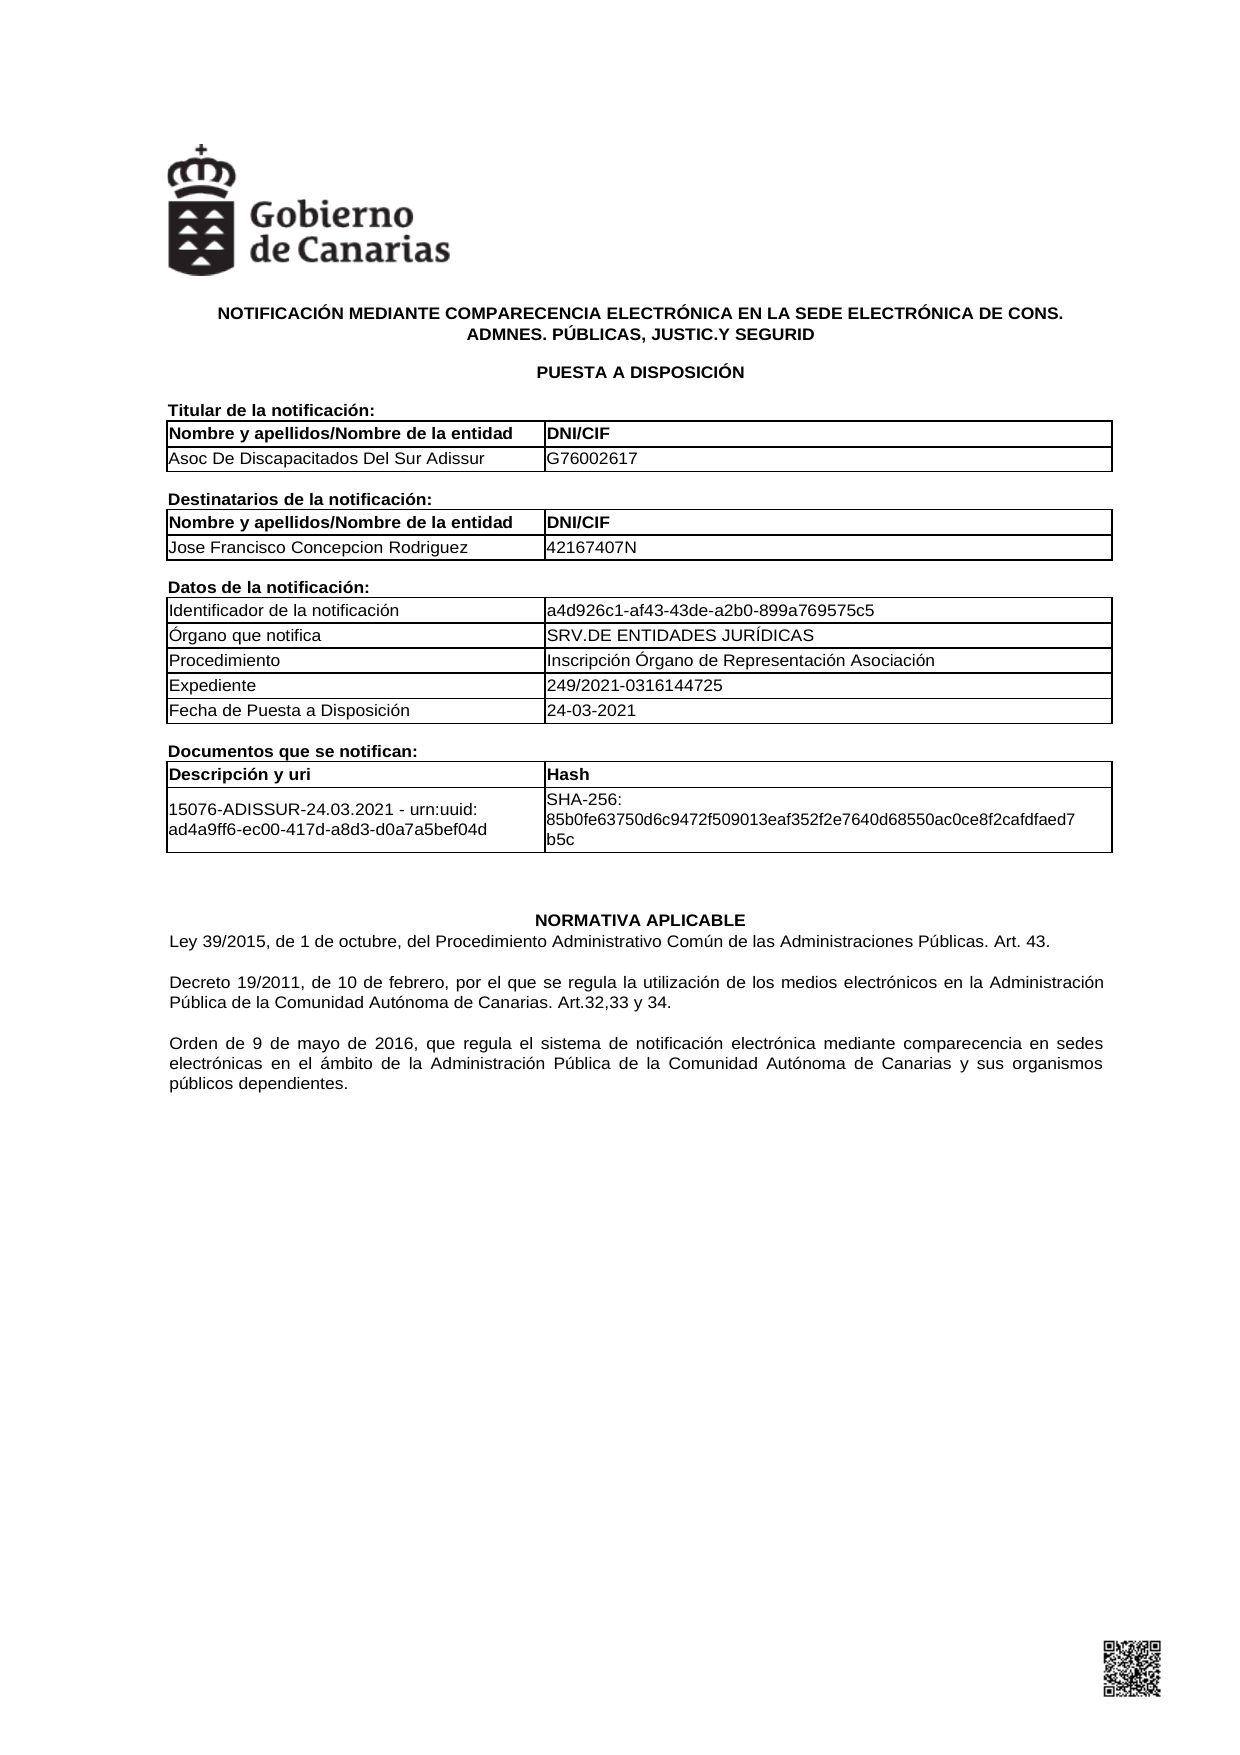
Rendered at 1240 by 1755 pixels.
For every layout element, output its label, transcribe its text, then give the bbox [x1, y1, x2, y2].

text Orden de 9 de mayo de 2016, que regula el sistema de notificación electrónica mediante comparecencia en sedes electrónicas en el ámbito de la Administración Pública de la Comunidad Autónoma de Canarias y sus organismos públicos dependientes. [169, 1033, 1104, 1093]
table_cell Órgano que notifica [168, 624, 544, 647]
table_header Descripción y uri [168, 762, 544, 786]
table_header Identificador de la notificación [168, 598, 544, 622]
table_cell Inscripción Órgano de Representación Asociación [546, 649, 1111, 672]
table_header DNI/CIF [546, 422, 1111, 446]
table_header DNI/CIF [546, 510, 1111, 534]
text Datos de la notificación: [168, 578, 1179, 597]
text Documentos que se notifican: [168, 741, 1179, 761]
table_cell 15076-ADISSUR-24.03.2021 - urn:uuid: ad4a9ff6-ec00-417d-a8d3-d0a7a5bef04d [168, 788, 544, 851]
table_cell Procedimiento [168, 649, 544, 672]
text PUESTA A DISPOSICIÓN [534, 363, 747, 382]
table_header Nombre y apellidos/Nombre de la entidad [168, 510, 544, 534]
table_cell SRV.DE ENTIDADES JURÍDICAS [546, 624, 1111, 647]
table_cell 42167407N [546, 536, 1111, 559]
table_header a4d926c1-af43-43de-a2b0-899a769575c5 [546, 598, 1111, 622]
text Destinatarios de la notificación: [168, 489, 1179, 508]
table_cell Jose Francisco Concepcion Rodriguez [168, 536, 544, 559]
table_cell 24-03-2021 [546, 699, 1111, 723]
text Decreto 19/2011, de 10 de febrero, por el que se regula la utilización de los medios electrónicos en la Administración Pública de la Comunidad Autónoma de Canarias. Art.32,33 y 34. [169, 973, 1105, 1012]
text NORMATIVA APLICABLE [534, 911, 747, 930]
table_cell G76002617 [546, 448, 1111, 471]
table_cell Fecha de Puesta a Disposición [168, 699, 544, 723]
table_header Nombre y apellidos/Nombre de la entidad [168, 422, 544, 446]
subtitle Ley 39/2015, de 1 de octubre, del Procedimiento Administrativo Común de las Administraciones Públicas. Art. 43. [169, 932, 1179, 951]
table_header Hash [546, 762, 1111, 786]
table_cell Asoc De Discapacitados Del Sur Adissur [168, 448, 544, 471]
text Titular de la notificación: [168, 401, 1179, 420]
table_cell 249/2021-0316144725 [546, 674, 1111, 697]
table_cell SHA-256: 85b0fe63750d6c9472f509013eaf352f2e7640d68550ac0ce8f2cafdfaed7 b5c [546, 788, 1111, 851]
subtitle NOTIFICACIÓN MEDIANTE COMPARECENCIA ELECTRÓNICA EN LA SEDE ELECTRÓNICA DE CONS. ADMNES. PÚBLICAS, JUSTIC.Y SEGURID [176, 304, 1105, 344]
table_cell Expediente [168, 674, 544, 697]
